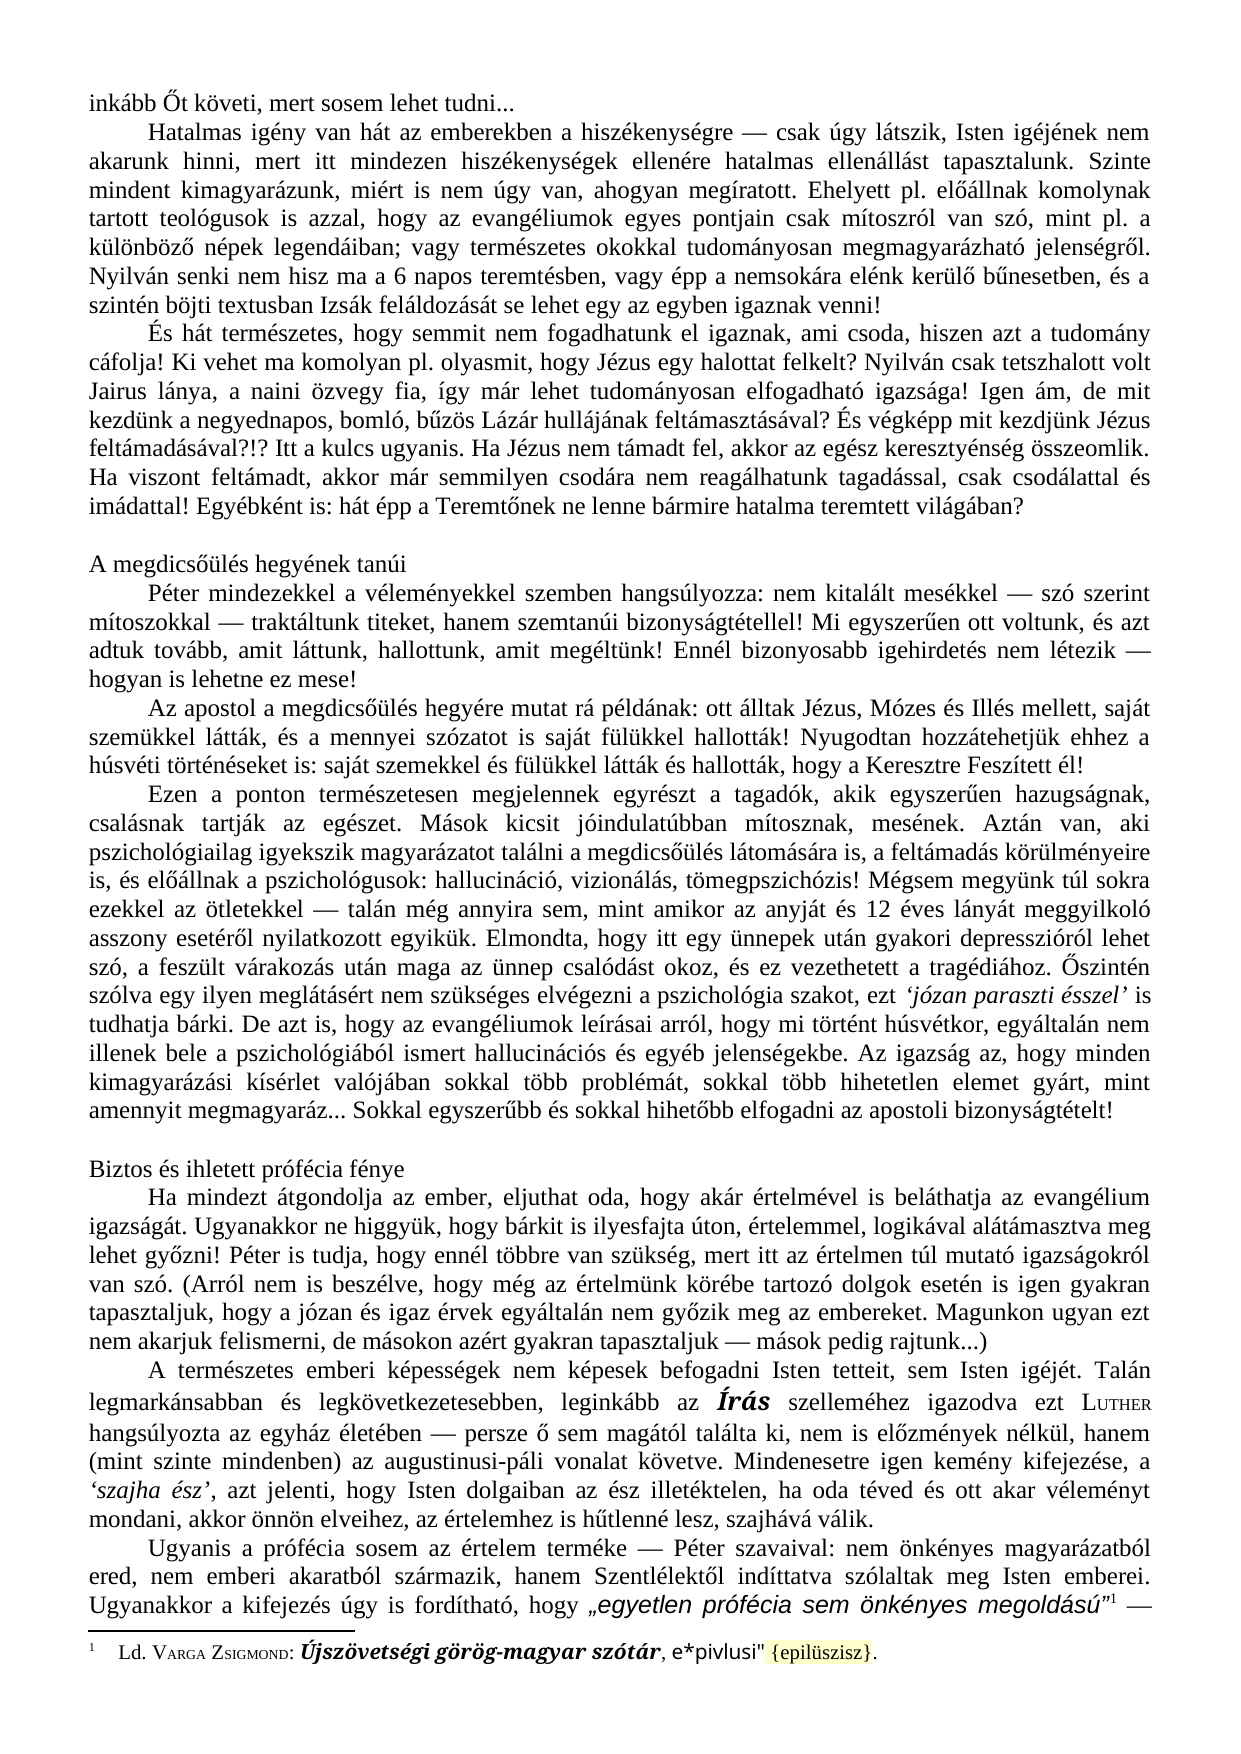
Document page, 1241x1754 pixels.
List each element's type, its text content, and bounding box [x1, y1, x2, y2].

text A természetes emberi képességek nem képesek befogadni Isten tetteit, sem Isten igéjét. Talán legmarkánsabban és legkövetkezetesebben, leginkább az Írás szelleméhez igazodva ezt Luther hangsúlyozta az egyház életében ― persze ő sem magától találta ki, nem is előzmények nélkül, hanem (mint szinte mindenben) az augustinusi-páli vonalat követve. Mindenesetre igen kemény kifejezése, a ‘szajha ész’, azt jelenti, hogy Isten dolgaiban az ész illetéktelen, ha oda téved és ott akar véleményt mondani, akkor önnön elveihez, az értelemhez is hűtlenné lesz, szajhává válik. [88, 1355, 1152, 1533]
text A megdicsőülés hegyének tanúi [88, 549, 1152, 578]
text Az apostol a megdicsőülés hegyére mutat rá példának: ott álltak Jézus, Mózes és Illés mellett, saját szemükkel látták, és a mennyei szózatot is saját fülükkel hallották! Nyugodtan hozzátehetjük ehhez a húsvéti történéseket is: saját szemekkel és fülükkel látták és hallották, hogy a Keresztre Feszített él! [88, 693, 1152, 779]
text Ha mindezt átgondolja az ember, eljuthat oda, hogy akár értelmével is beláthatja az evangélium igazságát. Ugyanakkor ne higgyük, hogy bárkit is ilyesfajta úton, értelemmel, logikával alátámasztva meg lehet győzni! Péter is tudja, hogy ennél többre van szükség, mert itt az értelmen túl mutató igazságokról van szó. (Arról nem is beszélve, hogy még az értelmünk körébe tartozó dolgok esetén is igen gyakran tapasztaljuk, hogy a józan és igaz érvek egyáltalán nem győzik meg az embereket. Magunkon ugyan ezt nem akarjuk felismerni, de másokon azért gyakran tapasztaljuk ― mások pedig rajtunk...) [88, 1182, 1152, 1355]
text inkább Őt követi, mert sosem lehet tudni... [88, 88, 1152, 117]
text És hát természetes, hogy semmit nem fogadhatunk el igaznak, ami csoda, hiszen azt a tudomány cáfolja! Ki vehet ma komolyan pl. olyasmit, hogy Jézus egy halottat felkelt? Nyilván csak tetszhalott volt Jairus lánya, a naini özvegy fia, így már lehet tudományosan elfogadható igazsága! Igen ám, de mit kezdünk a negyednapos, bomló, bűzös Lázár hullájának feltámasztásával? És végképp mit kezdjünk Jézus feltámadásával?!? Itt a kulcs ugyanis. Ha Jézus nem támadt fel, akkor az egész keresztyénség összeomlik. Ha viszont feltámadt, akkor már semmilyen csodára nem reagálhatunk tagadással, csak csodálattal és imádattal! Egyébként is: hát épp a Teremtőnek ne lenne bármire hatalma teremtett világában? [88, 318, 1152, 520]
text Biztos és ihletett prófécia fénye [88, 1154, 1152, 1182]
text Ld. Varga Zsigmond: Újszövetségi görög-magyar szótár, e*pivlusi" {epilüszisz}. [88, 1637, 1152, 1665]
text Hatalmas igény van hát az emberekben a hiszékenységre ― csak úgy látszik, Isten igéjének nem akarunk hinni, mert itt mindezen hiszékenységek ellenére hatalmas ellenállást tapasztalunk. Szinte mindent kimagyarázunk, miért is nem úgy van, ahogyan megíratott. Ehelyett pl. előállnak komolynak tartott teológusok is azzal, hogy az evangéliumok egyes pontjain csak mítoszról van szó, mint pl. a különböző népek legendáiban; vagy természetes okokkal tudományosan megmagyarázható jelenségről. Nyilván senki nem hisz ma a 6 napos teremtésben, vagy épp a nemsokára elénk kerülő bűnesetben, és a szintén böjti textusban Izsák feláldozását se lehet egy az egyben igaznak venni! [88, 117, 1152, 318]
text Péter mindezekkel a véleményekkel szemben hangsúlyozza: nem kitalált mesékkel ― szó szerint mítoszokkal ― traktáltunk titeket, hanem szemtanúi bizonyságtétellel! Mi egyszerűen ott voltunk, és azt adtuk tovább, amit láttunk, hallottunk, amit megéltünk! Ennél bizonyosabb igehirdetés nem létezik ― hogyan is lehetne ez mese! [88, 578, 1152, 693]
text Ezen a ponton természetesen megjelennek egyrészt a tagadók, akik egyszerűen hazugságnak, csalásnak tartják az egészet. Mások kicsit jóindulatúbban mítosznak, mesének. Aztán van, aki pszichológiailag igyekszik magyarázatot találni a megdicsőülés látomására is, a feltámadás körülményeire is, és előállnak a pszichológusok: hallucináció, vizionálás, tömegpszichózis! Mégsem megyünk túl sokra ezekkel az ötletekkel ― talán még annyira sem, mint amikor az anyját és 12 éves lányát meggyilkoló asszony esetéről nyilatkozott egyikük. Elmondta, hogy itt egy ünnepek után gyakori depresszióról lehet szó, a feszült várakozás után maga az ünnep csalódást okoz, és ez vezethetett a tragédiához. Őszintén szólva egy ilyen meglátásért nem szükséges elvégezni a pszichológia szakot, ezt ‘józan paraszti ésszel’ is tudhatja bárki. De azt is, hogy az evangéliumok leírásai arról, hogy mi történt húsvétkor, egyáltalán nem illenek bele a pszichológiából ismert hallucinációs és egyéb jelenségekbe. Az igazság az, hogy minden kimagyarázási kísérlet valójában sokkal több problémát, sokkal több hihetetlen elemet gyárt, mint amennyit megmagyaráz... Sokkal egyszerűbb és sokkal hihetőbb elfogadni az apostoli bizonyságtételt! [88, 779, 1152, 1124]
text Ugyanis a prófécia sosem az értelem terméke ― Péter szavaival: nem önkényes magyarázatból ered, nem emberi akaratból származik, hanem Szentlélektől indíttatva szólaltak meg Isten emberei. Ugyanakkor a kifejezés úgy is fordítható, hogy „egyetlen prófécia sem önkényes megoldású” ― tehát nemcsak eredetéhez, hanem megértéséhez is elengedhetetlen Szentlélek ihletése! (Ezért is adta Mostert a Luther hermeneutikájával foglalkozó könyvének ezt a címet: Az „önmagát értelmező Szentírás” ― ugyanis a Lélek munkájaként valósulhat meg, hogy az Írás önmagát magyarázza meg az ‘ihletett olvasó’ számára.) [88, 1533, 1152, 1619]
